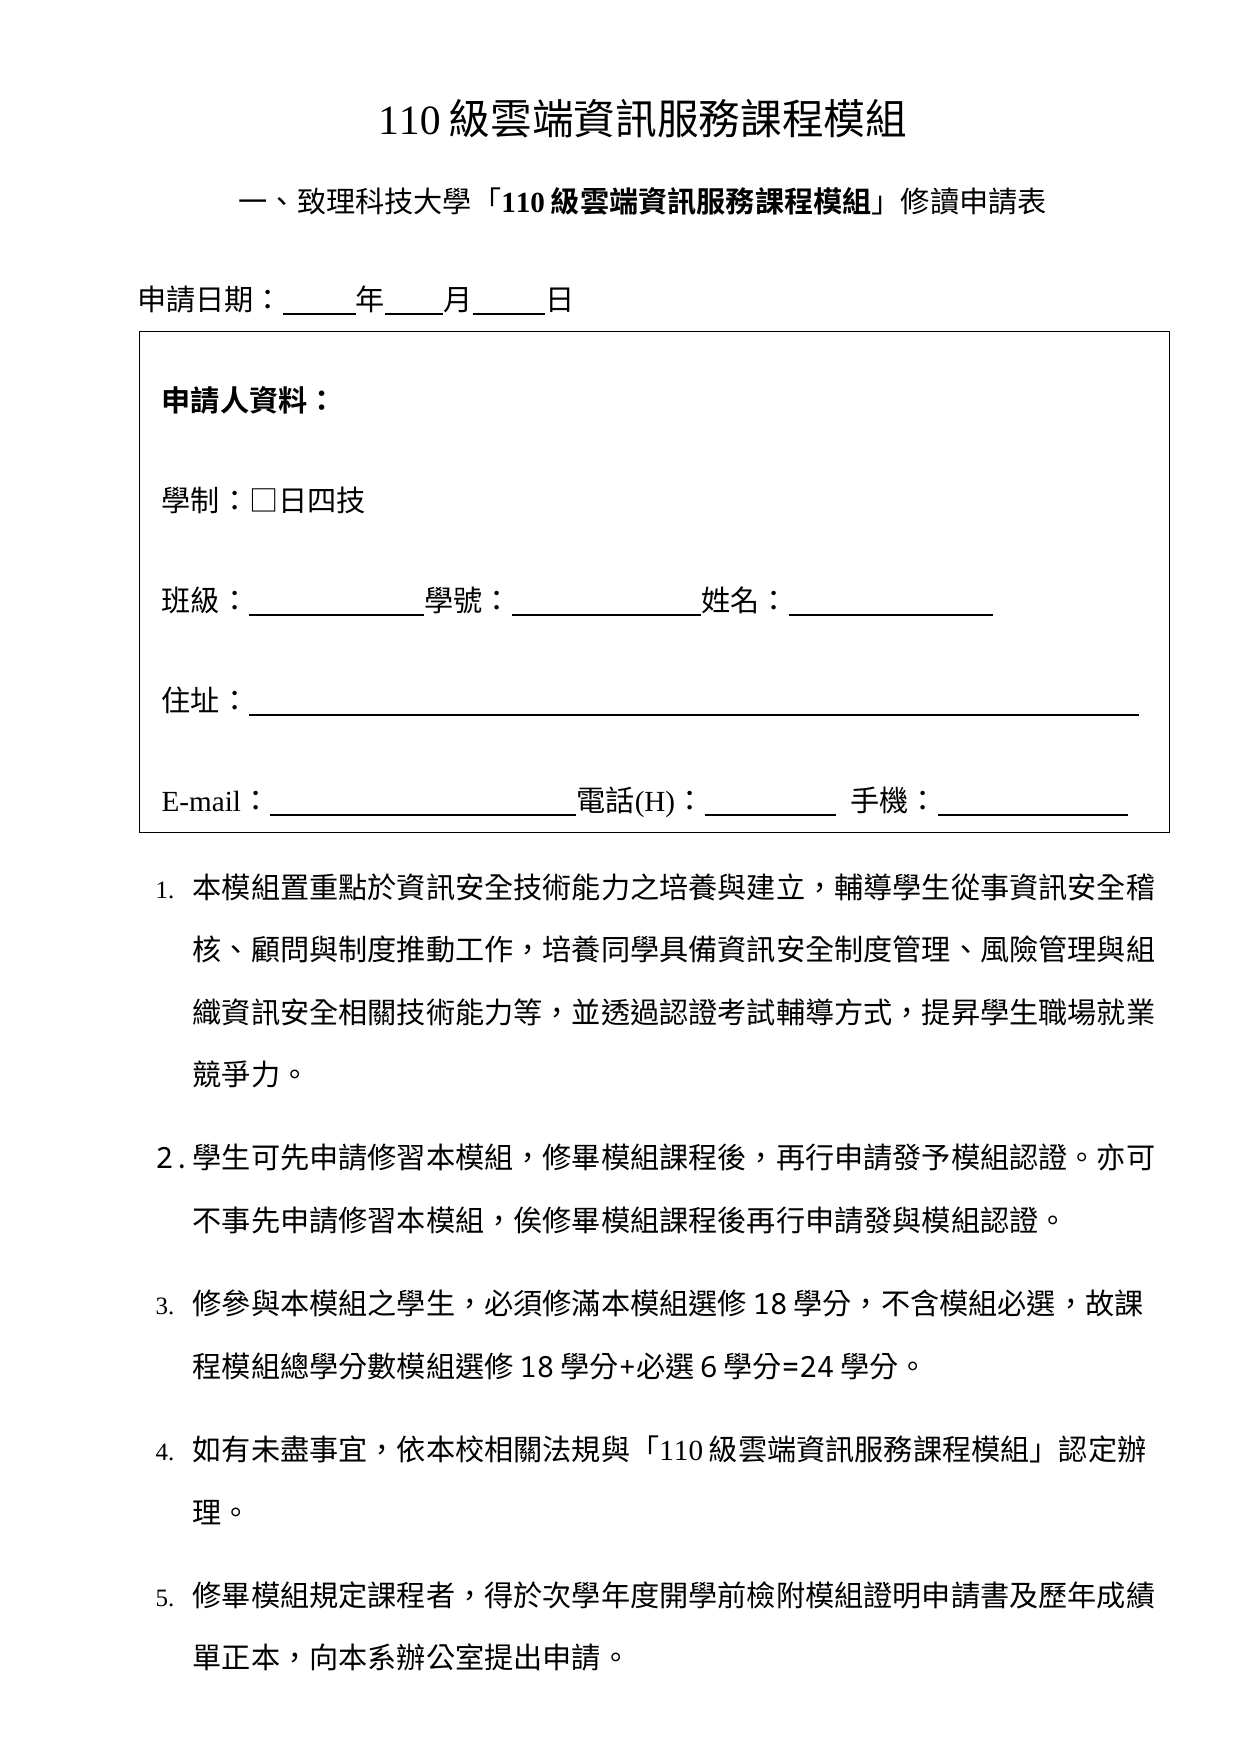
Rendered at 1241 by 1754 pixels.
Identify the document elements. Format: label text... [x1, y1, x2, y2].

text 110級雲端資訊服務課程模組 [118, 75, 1167, 137]
list 本模組置重點於資訊安全技術能力之培養與建立，輔導學生從事資訊安全稽核、顧問與制度推動工作，培養同學具備資訊安全制度管理、風險管理與組織資訊安全相關技術能力等，並透過認證考試輔導方式，提昇學生職場就業競爭力。 [155, 844, 1167, 1094]
text 一、致理科技大學「110級雲端資訊服務課程模組」修讀申請表 [118, 158, 1167, 221]
list 如有未盡事宜，依本校相關法規與「110級雲端資訊服務課程模組」認定辦理。 [155, 1406, 1167, 1531]
table_header 申請人資料： 學制：□日四技 班級： 學號： 姓名： 住址： E-mail： 電話(H)： 手機： [140, 332, 1169, 832]
list 學生可先申請修習本模組，修畢模組課程後，再行申請發予模組認證。亦可不事先申請修習本模組，俟修畢模組課程後再行申請發與模組認證。 [155, 1114, 1167, 1239]
list 修畢模組規定課程者，得於次學年度開學前檢附模組證明申請書及歷年成績單正本，向本系辦公室提出申請。 [155, 1552, 1167, 1677]
text 申請日期： 年 月 日 [118, 256, 1167, 319]
list 修參與本模組之學生，必須修滿本模組選修18學分，不含模組必選，故課程模組總學分數模組選修18學分+必選6學分=24學分。 [155, 1260, 1167, 1385]
